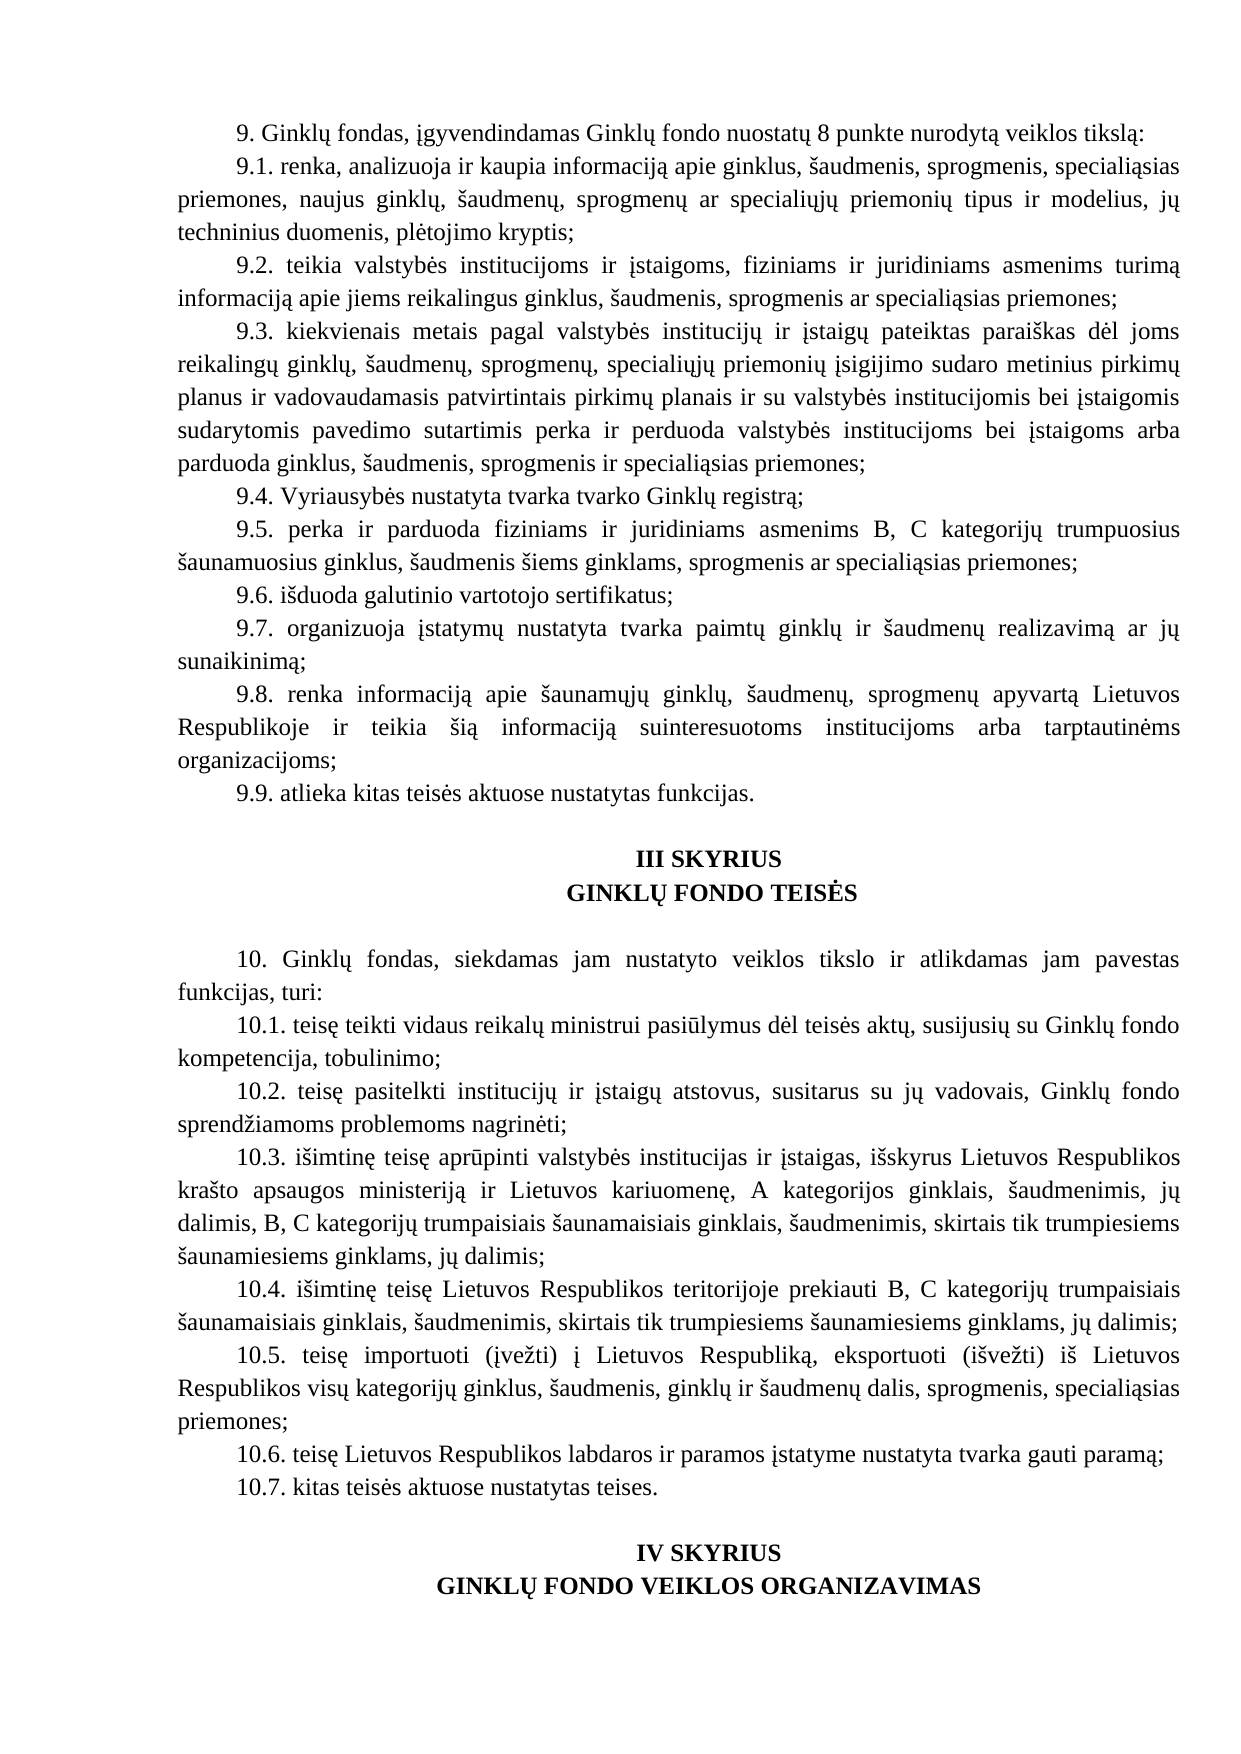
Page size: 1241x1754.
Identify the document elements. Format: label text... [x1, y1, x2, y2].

text 9.7. organizuoja įstatymų nustatyta tvarka paimtų ginklų ir šaudmenų realizavimą ar jų sunaikinimą; [177, 613, 1181, 675]
text III SKYRIUS [177, 844, 1181, 873]
text 9.4. Vyriausybės nustatyta tvarka tvarko Ginklų registrą; [177, 481, 1181, 510]
text 9.9. atlieka kitas teisės aktuose nustatytas funkcijas. [177, 778, 1181, 807]
text 9.2. teikia valstybės institucijoms ir įstaigoms, fiziniams ir juridiniams asmenims turimą informaciją apie jiems reikalingus ginklus, šaudmenis, sprogmenis ar specialiąsias priemones; [177, 250, 1181, 312]
text 9.1. renka, analizuoja ir kaupia informaciją apie ginklus, šaudmenis, sprogmenis, specialiąsias priemones, naujus ginklų, šaudmenų, sprogmenų ar specialiųjų priemonių tipus ir modelius, jų techninius duomenis, plėtojimo kryptis; [177, 151, 1181, 246]
text 9.6. išduoda galutinio vartotojo sertifikatus; [177, 580, 1181, 609]
text 10.6. teisę Lietuvos Respublikos labdaros ir paramos įstatyme nustatyta tvarka gauti paramą; [177, 1439, 1181, 1468]
text 10.2. teisę pasitelkti institucijų ir įstaigų atstovus, susitarus su jų vadovais, Ginklų fondo sprendžiamoms problemoms nagrinėti; [177, 1076, 1181, 1137]
text 10.1. teisę teikti vidaus reikalų ministrui pasiūlymus dėl teisės aktų, susijusių su Ginklų fondo kompetencija, tobulinimo; [177, 1010, 1181, 1071]
text 10.5. teisę importuoti (įvežti) į Lietuvos Respubliką, eksportuoti (išvežti) iš Lietuvos Respublikos visų kategorijų ginklus, šaudmenis, ginklų ir šaudmenų dalis, sprogmenis, specialiąsias priemones; [177, 1340, 1181, 1435]
text 9.5. perka ir parduoda fiziniams ir juridiniams asmenims B, C kategorijų trumpuosius šaunamuosius ginklus, šaudmenis šiems ginklams, sprogmenis ar specialiąsias priemones; [177, 514, 1181, 576]
text 10.4. išimtinę teisę Lietuvos Respublikos teritorijoje prekiauti B, C kategorijų trumpaisiais šaunamaisiais ginklais, šaudmenimis, skirtais tik trumpiesiems šaunamiesiems ginklams, jų dalimis; [177, 1274, 1181, 1336]
text 9. Ginklų fondas, įgyvendindamas Ginklų fondo nuostatų 8 punkte nurodytą veiklos tikslą: [177, 118, 1181, 147]
text 9.8. renka informaciją apie šaunamųjų ginklų, šaudmenų, sprogmenų apyvartą Lietuvos Respublikoje ir teikia šią informaciją suinteresuotoms institucijoms arba tarptautinėms organizacijoms; [177, 679, 1181, 774]
text 10. Ginklų fondas, siekdamas jam nustatyto veiklos tikslo ir atlikdamas jam pavestas funkcijas, turi: [177, 944, 1181, 1005]
text 10.7. kitas teisės aktuose nustatytas teises. [177, 1472, 1181, 1501]
text 10.3. išimtinę teisę aprūpinti valstybės institucijas ir įstaigas, išskyrus Lietuvos Respublikos krašto apsaugos ministeriją ir Lietuvos kariuomenę, A kategorijos ginklais, šaudmenimis, jų dalimis, B, C kategorijų trumpaisiais šaunamaisiais ginklais, šaudmenimis, skirtais tik trumpiesiems šaunamiesiems ginklams, jų dalimis; [177, 1142, 1181, 1269]
text 9.3. kiekvienais metais pagal valstybės institucijų ir įstaigų pateiktas paraiškas dėl joms reikalingų ginklų, šaudmenų, sprogmenų, specialiųjų priemonių įsigijimo sudaro metinius pirkimų planus ir vadovaudamasis patvirtintais pirkimų planais ir su valstybės institucijomis bei įstaigomis sudarytomis pavedimo sutartimis perka ir perduoda valstybės institucijoms bei įstaigoms arba parduoda ginklus, šaudmenis, sprogmenis ir specialiąsias priemones; [177, 316, 1181, 477]
text IV SKYRIUS [177, 1538, 1181, 1567]
text GINKLŲ FONDO VEIKLOS ORGANIZAVIMAS [177, 1571, 1181, 1600]
text GINKLŲ FONDO TEISĖS [177, 878, 1181, 906]
